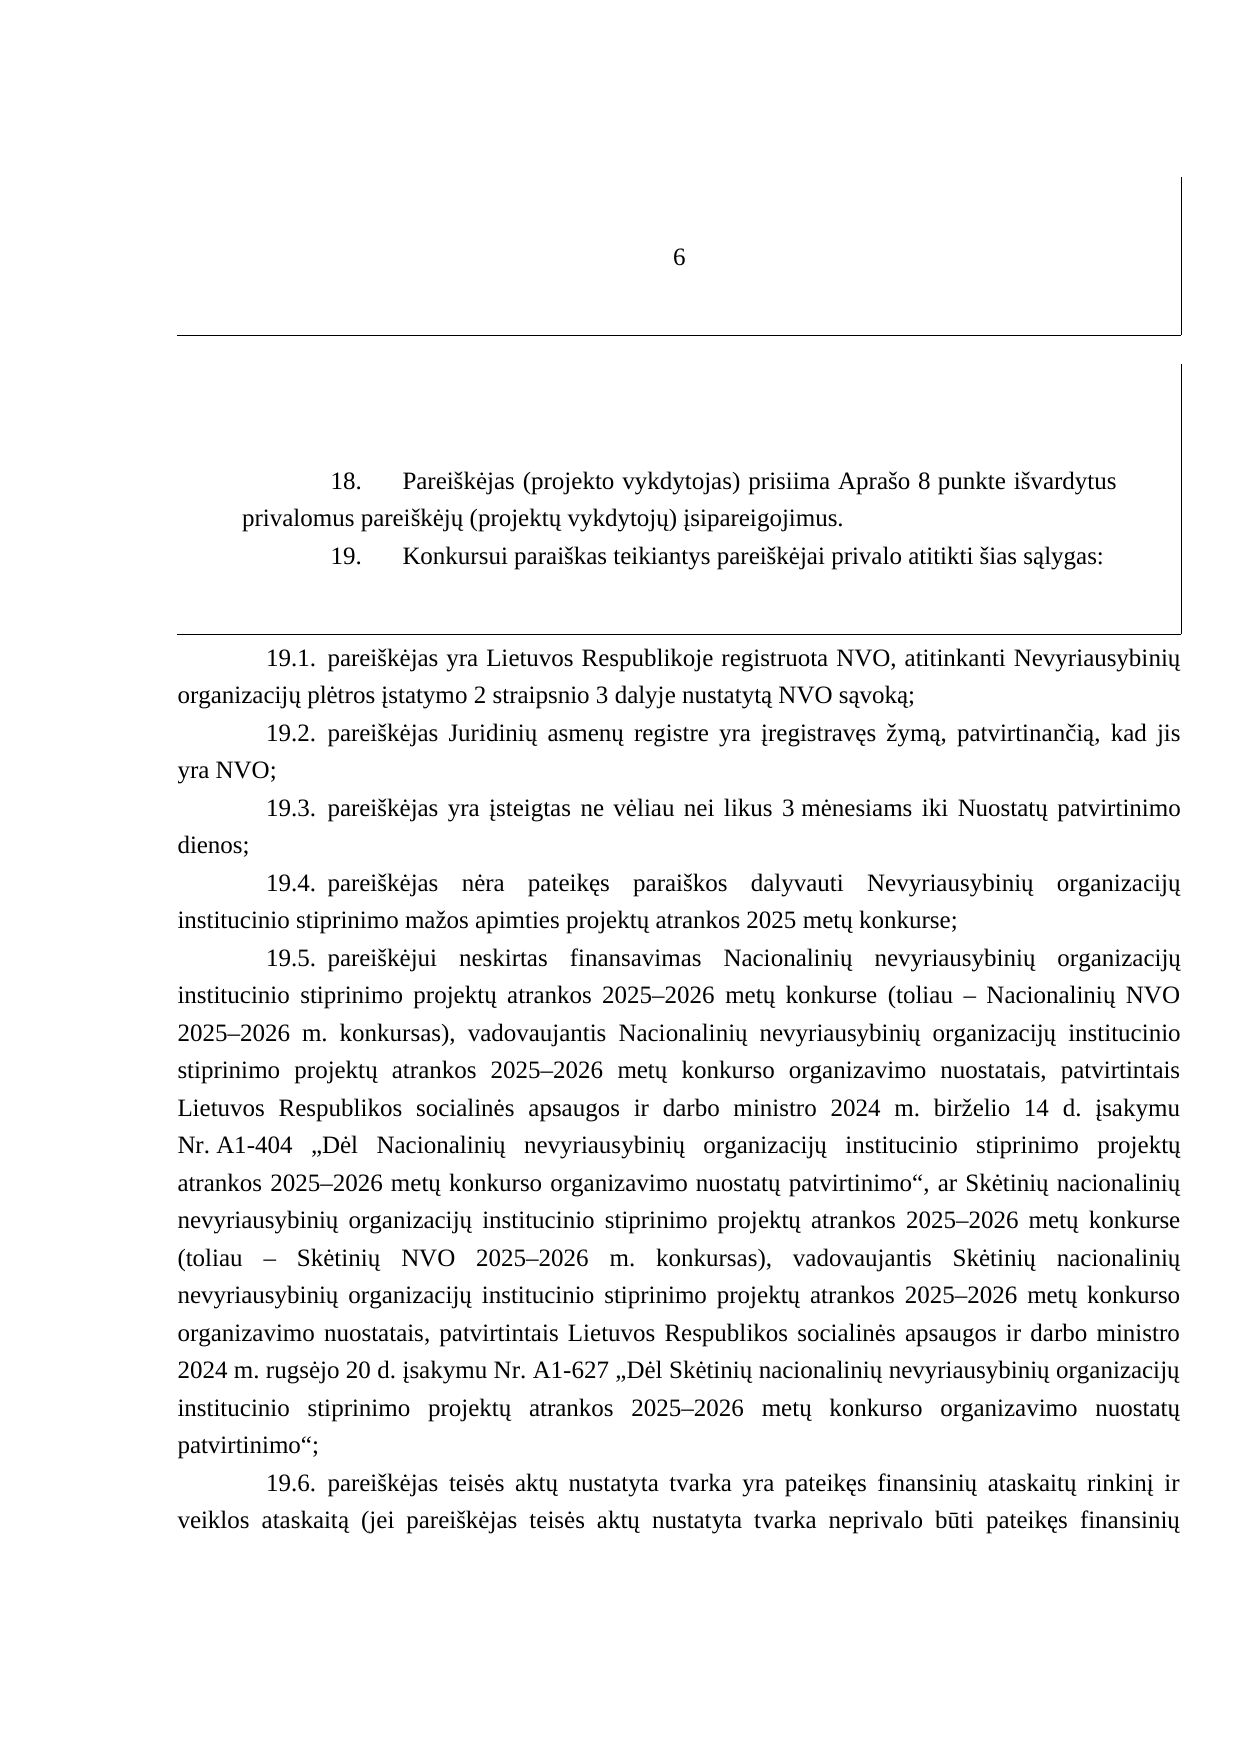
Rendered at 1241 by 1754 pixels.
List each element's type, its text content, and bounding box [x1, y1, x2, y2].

text 19.1. pareiškėjas yra Lietuvos Respublikoje registruota NVO, atitinkanti Nevyriausybinių organizacijų plėtros įstatymo 2 straipsnio 3 dalyje nustatytą NVO sąvoką; [177, 634, 1181, 709]
text 18. Pareiškėjas (projekto vykdytojas) prisiima Aprašo 8 punkte išvardytus privalomus pareiškėjų (projektų vykdytojų) įsipareigojimus. [177, 457, 1181, 532]
text 19.3. pareiškėjas yra įsteigtas ne vėliau nei likus 3 mėnesiams iki Nuostatų patvirtinimo dienos; [177, 784, 1181, 859]
text 19.2. pareiškėjas Juridinių asmenų registre yra įregistravęs žymą, patvirtinančią, kad jis yra NVO; [177, 709, 1181, 784]
text 19.6. pareiškėjas teisės aktų nustatyta tvarka yra pateikęs finansinių ataskaitų rinkinį ir veiklos ataskaitą (jei pareiškėjas teisės aktų nustatyta tvarka neprivalo būti pateikęs finansinių [177, 1459, 1181, 1534]
text 19.5. pareiškėjui neskirtas finansavimas Nacionalinių nevyriausybinių organizacijų institucinio stiprinimo projektų atrankos 2025–2026 metų konkurse (toliau – Nacionalinių NVO 2025–2026 m. konkursas), vadovaujantis Nacionalinių nevyriausybinių organizacijų institucinio stiprinimo projektų atrankos 2025–2026 metų konkurso organizavimo nuostatais, patvirtintais Lietuvos Respublikos socialinės apsaugos ir darbo ministro 2024 m. birželio 14 d. įsakymu Nr. A1‑404 „Dėl Nacionalinių nevyriausybinių organizacijų institucinio stiprinimo projektų atrankos 2025–2026 metų konkurso organizavimo nuostatų patvirtinimo“, ar Skėtinių nacionalinių nevyriausybinių organizacijų institucinio stiprinimo projektų atrankos 2025–2026 metų konkurse (toliau – Skėtinių NVO 2025–2026 m. konkursas), vadovaujantis Skėtinių nacionalinių nevyriausybinių organizacijų institucinio stiprinimo projektų atrankos 2025–2026 metų konkurso organizavimo nuostatais, patvirtintais Lietuvos Respublikos socialinės apsaugos ir darbo ministro 2024 m. rugsėjo 20 d. įsakymu Nr. A1-627 „Dėl Skėtinių nacionalinių nevyriausybinių organizacijų institucinio stiprinimo projektų atrankos 2025–2026 metų konkurso organizavimo nuostatų patvirtinimo“; [177, 934, 1181, 1459]
text 19.4. pareiškėjas nėra pateikęs paraiškos dalyvauti Nevyriausybinių organizacijų institucinio stiprinimo mažos apimties projektų atrankos 2025 metų konkurse; [177, 859, 1181, 934]
text 19. Konkursui paraiškas teikiantys pareiškėjai privalo atitikti šias sąlygas: [177, 532, 1181, 634]
